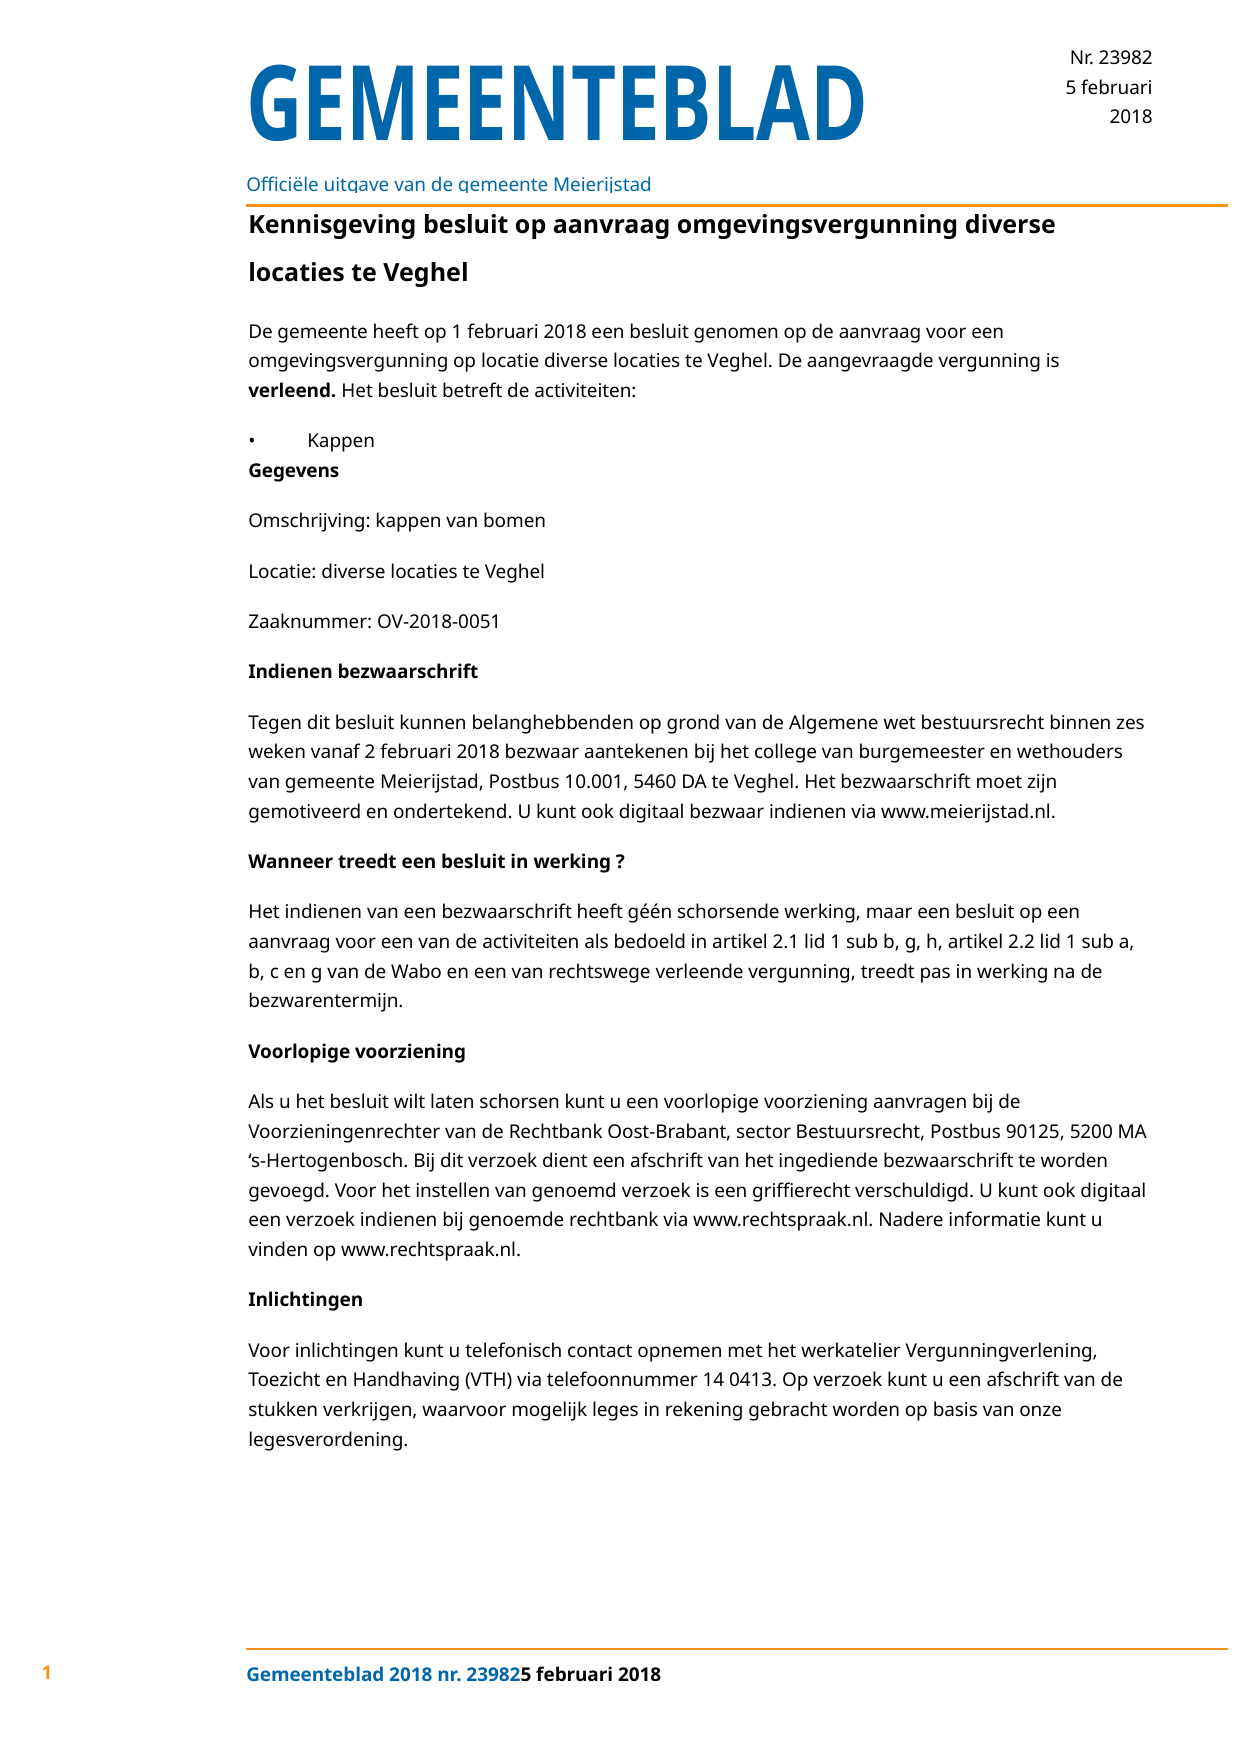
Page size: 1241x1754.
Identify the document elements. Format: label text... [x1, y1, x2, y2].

text Tegen dit besluit kunnen belanghebbenden op grond van de Algemene wet bestuursrecht binnen zes weken vanaf 2 februari 2018 bezwaar aantekenen bij het college van burgemeester en wethouders van gemeente Meierijstad, Postbus 10.001, 5460 DA te Veghel. Het bezwaarschrift moet zijn gemotiveerd en ondertekend. U kunt ook digitaal bezwaar indienen via www.meierijstad.nl. [248, 709, 1152, 824]
text Inlichtingen [248, 1287, 1152, 1312]
text De gemeente heeft op 1 februari 2018 een besluit genomen op de aanvraag voor een omgevingsvergunning op locatie diverse locaties te Veghel. De aangevraagde vergunning is verleend. Het besluit betreft de activiteiten: [248, 318, 1152, 403]
text Omschrijving: kappen van bomen [248, 507, 1152, 533]
text Het indienen van een bezwaarschrift heeft géén schorsende werking, maar een besluit op een aanvraag voor een van de activiteiten als bedoeld in artikel 2.1 lid 1 sub b, g, h, artikel 2.2 lid 1 sub a, b, c en g van de Wabo en een van rechtswege verleende vergunning, treedt pas in werking na de bezwarentermijn. [248, 899, 1152, 1013]
text Locatie: diverse locaties te Veghel [248, 558, 1152, 584]
picture [41, 47, 231, 172]
list Kappen [248, 427, 1152, 453]
text Als u het besluit wilt laten schorsen kunt u een voorlopige voorziening aanvragen bij de Voorzieningenrechter van de Rechtbank Oost-Brabant, sector Bestuursrecht, Postbus 90125, 5200 MA ‘s-Hertogenbosch. Bij dit verzoek dient een afschrift van het ingediende bezwaarschrift te worden gevoegd. Voor het instellen van genoemd verzoek is een griffierecht verschuldigd. U kunt ook digitaal een verzoek indienen bij genoemde rechtbank via www.rechtspraak.nl. Nadere informatie kunt u vinden op www.rechtspraak.nl. [248, 1088, 1152, 1262]
text Wanneer treedt een besluit in werking ? [248, 848, 1152, 874]
text Zaaknummer: OV-2018-0051 [248, 608, 1152, 634]
text Indienen bezwaarschrift [248, 659, 1152, 684]
text Voor inlichtingen kunt u telefonisch contact opnemen met het werkatelier Vergunningverlening, Toezicht en Handhaving (VTH) via telefoonnummer 14 0413. Op verzoek kunt u een afschrift van de stukken verkrijgen, waarvoor mogelijk leges in rekening gebracht worden op basis van onze legesverordening. [248, 1337, 1152, 1452]
text Gegevens [248, 457, 1152, 483]
text Kennisgeving besluit op aanvraag omgevingsvergunning diverse locaties te Veghel [248, 207, 1152, 288]
text Voorlopige voorziening [248, 1038, 1152, 1064]
